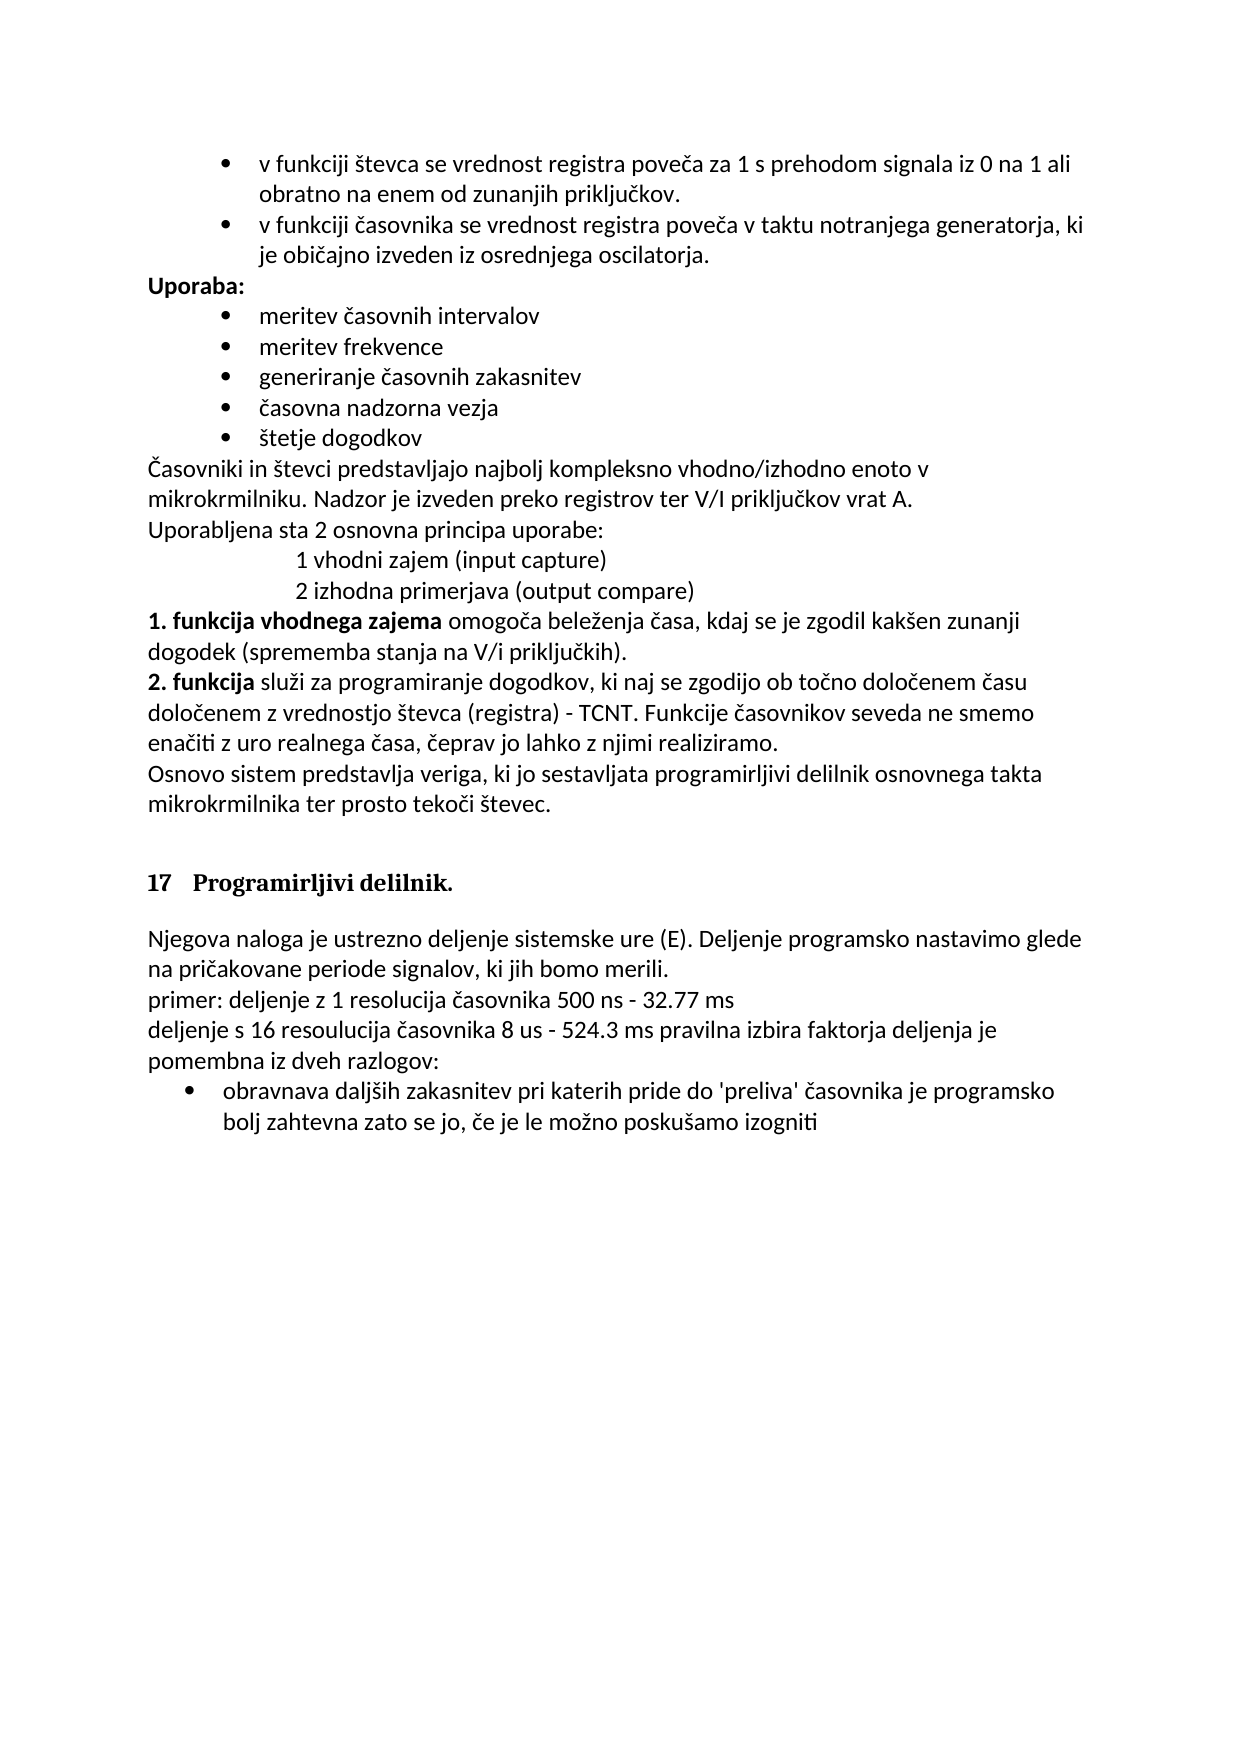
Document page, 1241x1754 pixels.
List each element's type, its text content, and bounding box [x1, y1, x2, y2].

text 1. funkcija vhodnega zajema omogoča beleženja časa, kdaj se je zgodil kakšen zunanji dogodek (sprememba stanja na V/i priključkih). [148, 606, 1092, 667]
text Uporabljena sta 2 osnovna principa uporabe: [148, 514, 1092, 544]
list obravnava daljših zakasnitev pri katerih pride do 'preliva' časovnika je programsko bolj zahtevna zato se jo, če je le možno poskušamo izogniti [185, 1076, 1092, 1137]
list v funkciji časovnika se vrednost registra poveča v taktu notranjega generatorja, ki je običajno izveden iz osrednjega oscilatorja. [221, 209, 1092, 270]
list štetje dogodkov [221, 422, 1092, 453]
text deljenje s 16 resoulucija časovnika 8 us - 524.3 ms pravilna izbira faktorja deljenja je pomembna iz dveh razlogov: [148, 1014, 1092, 1076]
text 2 izhodna primerjava (output compare) [295, 575, 1092, 606]
list v funkciji števca se vrednost registra poveča za 1 s prehodom signala iz 0 na 1 ali obratno na enem od zunanjih priključkov. [221, 148, 1092, 209]
subtitle Programirljivi delilnik. [148, 869, 1092, 898]
list meritev frekvence [221, 331, 1092, 361]
text 1 vhodni zajem (input capture) [295, 544, 1092, 575]
text primer: deljenje z 1 resolucija časovnika 500 ns - 32.77 ms [148, 984, 1092, 1014]
list generiranje časovnih zakasnitev [221, 361, 1092, 392]
text Časovniki in števci predstavljajo najbolj kompleksno vhodno/izhodno enoto v mikrokrmilniku. Nadzor je izveden preko registrov ter V/I priključkov vrat A. [148, 453, 1092, 514]
text Uporaba: [148, 270, 1092, 300]
text Osnovo sistem predstavlja veriga, ki jo sestavljata programirljivi delilnik osnovnega takta mikrokrmilnika ter prosto tekoči števec. [148, 758, 1092, 819]
list meritev časovnih intervalov [221, 300, 1092, 331]
list časovna nadzorna vezja [221, 392, 1092, 422]
text 2. funkcija služi za programiranje dogodkov, ki naj se zgodijo ob točno določenem času določenem z vrednostjo števca (registra) - TCNT. Funkcije časovnikov seveda ne smemo enačiti z uro realnega časa, čeprav jo lahko z njimi realiziramo. [148, 667, 1092, 758]
text Njegova naloga je ustrezno deljenje sistemske ure (E). Deljenje programsko nastavimo glede na pričakovane periode signalov, ki jih bomo merili. [148, 923, 1092, 984]
